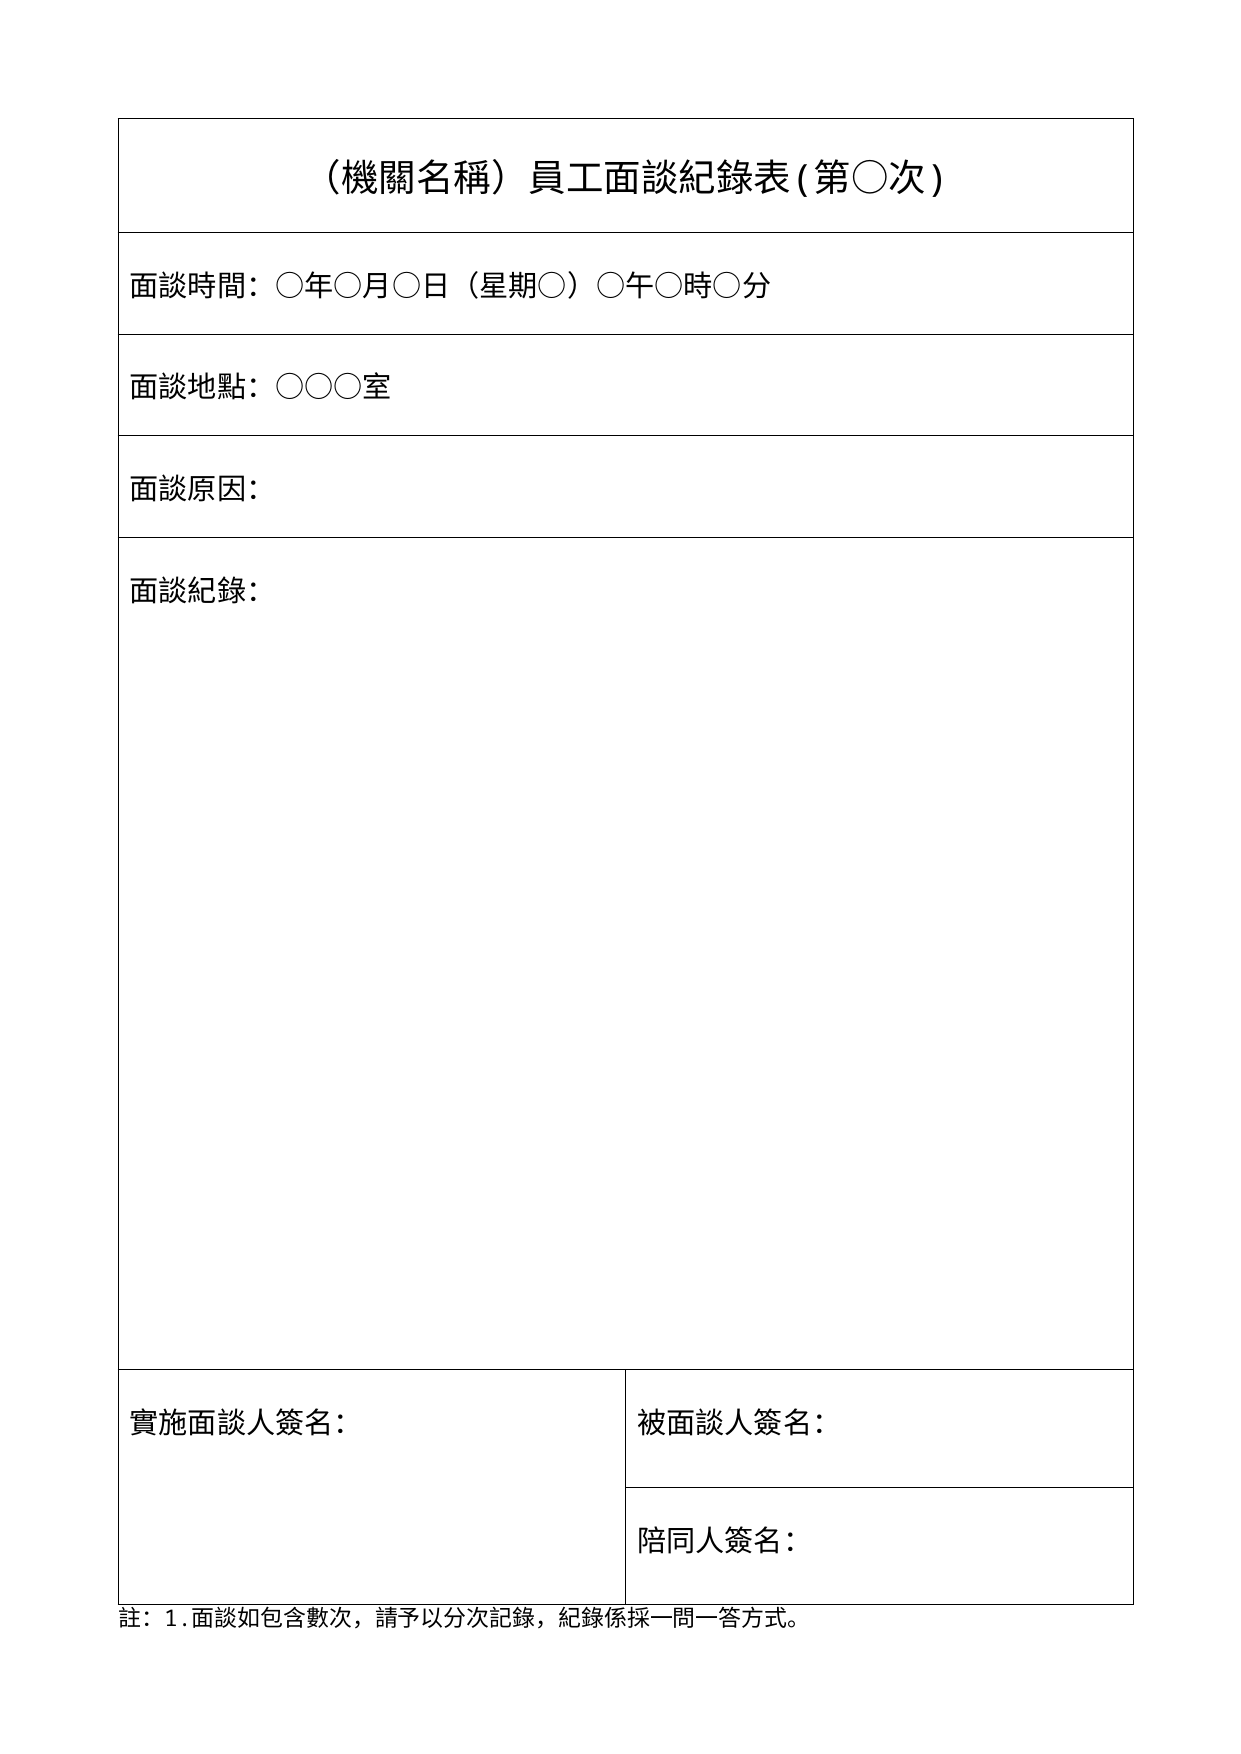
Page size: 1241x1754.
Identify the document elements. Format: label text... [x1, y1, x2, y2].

table_cell 實施面談人簽名： [119, 1370, 625, 1603]
table_cell 面談時間：○年○月○日（星期○）○午○時○分 [119, 233, 1133, 334]
table_cell 面談紀錄： [119, 538, 1133, 1369]
table_cell 面談地點：○○○室 [119, 335, 1133, 435]
table_cell 面談原因： [119, 436, 1133, 537]
text 註：1.面談如包含數次，請予以分次記錄，紀錄係採一問一答方式。 [118, 1608, 1122, 1631]
table_cell 陪同人簽名： [626, 1488, 1133, 1603]
table_cell 被面談人簽名： [626, 1370, 1133, 1487]
table_header （機關名稱）員工面談紀錄表(第○次) [119, 119, 1133, 232]
